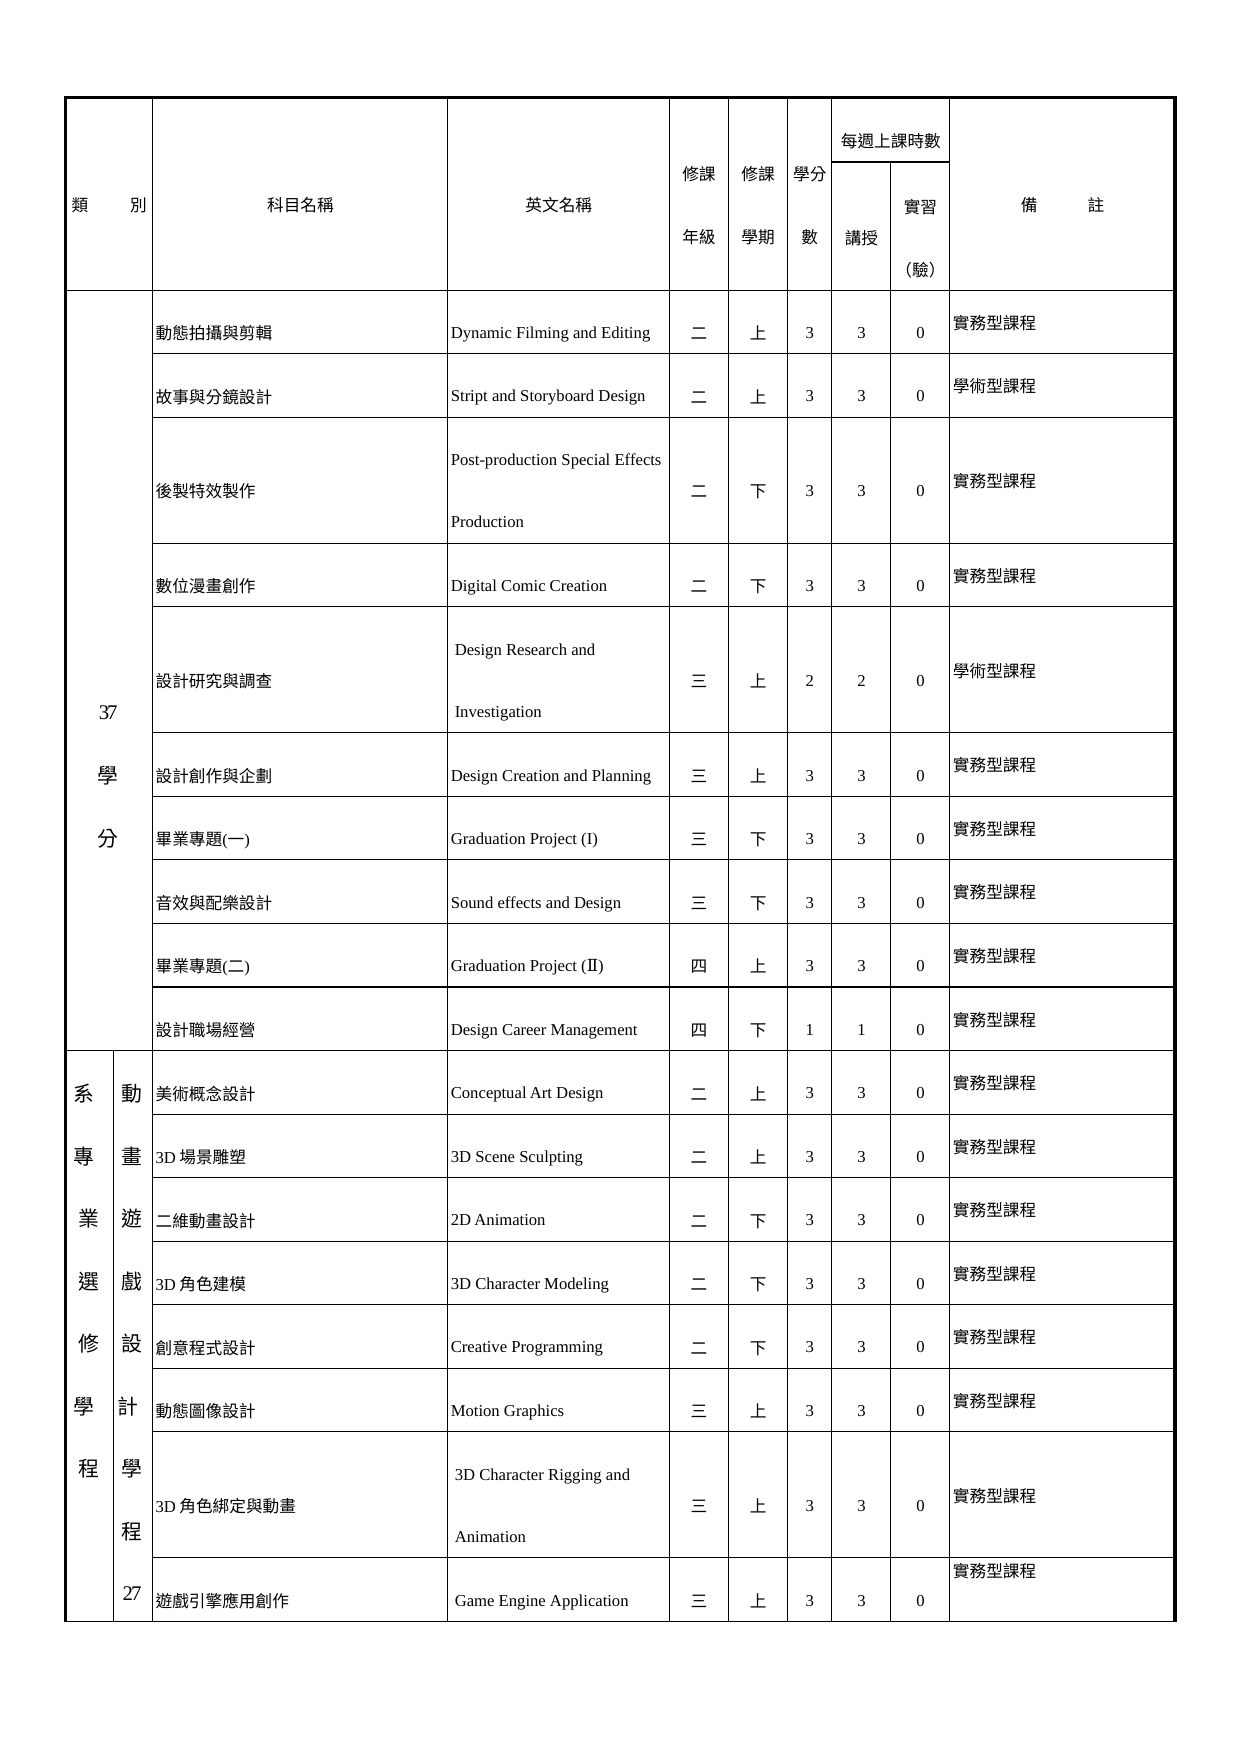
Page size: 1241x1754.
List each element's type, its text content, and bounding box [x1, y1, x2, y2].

table_cell 3 [832, 544, 890, 606]
table_cell 37 學 分 [67, 291, 152, 1050]
table_cell Design Research and Investigation [448, 607, 669, 732]
table_cell 3 [788, 544, 831, 606]
table_cell 1 [832, 988, 890, 1050]
table_cell 實務型課程 [950, 544, 1173, 606]
table_cell 系 專 業 選 修 學 程 [67, 1051, 113, 1621]
table_cell 下 [729, 418, 787, 543]
table_cell 3 [832, 1178, 890, 1241]
table_cell 實務型課程 [950, 1432, 1173, 1557]
table_cell Design Creation and Planning [448, 733, 669, 796]
table_cell 遊戲引擎應用創作 [153, 1558, 447, 1621]
table_cell 3 [832, 797, 890, 859]
table_cell 上 [729, 1115, 787, 1177]
table_cell 0 [891, 291, 949, 353]
table_cell 3D Character Modeling [448, 1242, 669, 1304]
table_cell 設計創作與企劃 [153, 733, 447, 796]
table_cell 3 [788, 860, 831, 923]
table_cell 3 [832, 733, 890, 796]
table_cell 3 [832, 354, 890, 417]
table_cell Graduation Project (Ⅱ) [448, 924, 669, 986]
table_cell 後製特效製作 [153, 418, 447, 543]
table_cell 0 [891, 607, 949, 732]
table_header 備 註 [950, 99, 1173, 289]
table_cell 實務型課程 [950, 1305, 1173, 1368]
table_cell 0 [891, 1242, 949, 1304]
table_header 科目名稱 [153, 99, 447, 289]
table_cell 3 [788, 354, 831, 417]
table_cell 設計職場經營 [153, 988, 447, 1050]
table_cell 四 [670, 988, 728, 1050]
table_cell 二 [670, 418, 728, 543]
table_cell 畢業專題(二) [153, 924, 447, 986]
table_cell 上 [729, 354, 787, 417]
table_cell 下 [729, 797, 787, 859]
table_cell 0 [891, 1115, 949, 1177]
table_cell 3 [788, 1558, 831, 1621]
table_cell 故事與分鏡設計 [153, 354, 447, 417]
table_cell 動 畫 遊 戲 設 計 學 程 27 學 分 [114, 1051, 152, 1621]
table_cell 二 [670, 1242, 728, 1304]
table_cell Game Engine Application [448, 1558, 669, 1621]
table_cell 三 [670, 1369, 728, 1431]
table_cell 3 [788, 1242, 831, 1304]
table_cell 實務型課程 [950, 1369, 1173, 1431]
table_cell 3 [832, 1432, 890, 1557]
table_cell 3 [788, 1305, 831, 1368]
table_cell 3 [788, 1115, 831, 1177]
table_cell 實務型課程 [950, 1178, 1173, 1241]
table_cell 二 [670, 1178, 728, 1241]
table_cell 下 [729, 988, 787, 1050]
table_cell 0 [891, 418, 949, 543]
table_cell 下 [729, 1305, 787, 1368]
table_cell 0 [891, 544, 949, 606]
table_header 英文名稱 [448, 99, 669, 289]
table_cell 三 [670, 733, 728, 796]
table_cell 實務型課程 [950, 1115, 1173, 1177]
table_header 類 別 [67, 99, 152, 289]
table_cell 畢業專題(一) [153, 797, 447, 859]
table_cell Sound effects and Design [448, 860, 669, 923]
table_cell 上 [729, 1558, 787, 1621]
table_cell 3D角色綁定與動畫 [153, 1432, 447, 1557]
table_cell 動態拍攝與剪輯 [153, 291, 447, 353]
table_cell 二 [670, 354, 728, 417]
table_cell 上 [729, 607, 787, 732]
table_cell 0 [891, 1178, 949, 1241]
table_cell 實務型課程 [950, 1558, 1173, 1621]
table_cell 二 [670, 544, 728, 606]
table_cell 0 [891, 354, 949, 417]
table_cell 0 [891, 988, 949, 1050]
table_cell 二 [670, 1305, 728, 1368]
table_cell 實務型課程 [950, 418, 1173, 543]
table_cell 0 [891, 733, 949, 796]
table_cell 3 [832, 860, 890, 923]
table_cell 上 [729, 291, 787, 353]
table_cell 2 [832, 607, 890, 732]
table_cell 三 [670, 607, 728, 732]
table_cell 1 [788, 988, 831, 1050]
table_cell 3 [788, 1369, 831, 1431]
table_cell 3 [788, 1051, 831, 1113]
table_cell 3D場景雕塑 [153, 1115, 447, 1177]
table_cell 0 [891, 1369, 949, 1431]
table_cell 三 [670, 1558, 728, 1621]
table_cell 實務型課程 [950, 733, 1173, 796]
table_cell 二 [670, 1115, 728, 1177]
table_cell 3 [788, 797, 831, 859]
table_cell 0 [891, 797, 949, 859]
table_cell 3 [788, 1432, 831, 1557]
table_cell Stript and Storyboard Design [448, 354, 669, 417]
table_cell Graduation Project (I) [448, 797, 669, 859]
table_cell Dynamic Filming and Editing [448, 291, 669, 353]
table_cell 數位漫畫創作 [153, 544, 447, 606]
table_cell 2 [788, 607, 831, 732]
table_cell 3 [788, 418, 831, 543]
table_cell 3 [832, 1242, 890, 1304]
table_cell 設計研究與調查 [153, 607, 447, 732]
table_cell 實務型課程 [950, 1051, 1173, 1113]
table_cell 3D Scene Sculpting [448, 1115, 669, 1177]
table_cell 上 [729, 1369, 787, 1431]
table_header 每週上課時數 [832, 99, 949, 161]
table_cell 實務型課程 [950, 924, 1173, 986]
table_cell 0 [891, 1305, 949, 1368]
table_cell 下 [729, 860, 787, 923]
table_cell 三 [670, 860, 728, 923]
table_cell 音效與配樂設計 [153, 860, 447, 923]
table_cell 實務型課程 [950, 1242, 1173, 1304]
table_cell 實習（驗） [891, 163, 949, 289]
table_cell 3 [788, 1178, 831, 1241]
table_cell Creative Programming [448, 1305, 669, 1368]
table_cell 3 [832, 924, 890, 986]
table_cell 0 [891, 1051, 949, 1113]
table_cell 學術型課程 [950, 354, 1173, 417]
table_cell 動態圖像設計 [153, 1369, 447, 1431]
table_cell 3 [832, 1369, 890, 1431]
table_cell 3D角色建模 [153, 1242, 447, 1304]
table_cell 0 [891, 1432, 949, 1557]
table_cell 上 [729, 733, 787, 796]
table_cell 上 [729, 924, 787, 986]
table_cell 二 [670, 291, 728, 353]
table_cell Design Career Management [448, 988, 669, 1050]
table_cell 3D Character Rigging and Animation [448, 1432, 669, 1557]
table_header 修課 學期 [729, 99, 787, 289]
table_cell 3 [832, 1305, 890, 1368]
table_cell 實務型課程 [950, 797, 1173, 859]
table_cell 二維動畫設計 [153, 1178, 447, 1241]
table_cell Conceptual Art Design [448, 1051, 669, 1113]
table_cell 三 [670, 1432, 728, 1557]
table_cell Post-production Special Effects Production [448, 418, 669, 543]
table_cell 下 [729, 544, 787, 606]
table_cell 實務型課程 [950, 860, 1173, 923]
table_cell 3 [788, 924, 831, 986]
table_cell 3 [832, 1558, 890, 1621]
table_cell 二 [670, 1051, 728, 1113]
table_cell 下 [729, 1242, 787, 1304]
table_cell Digital Comic Creation [448, 544, 669, 606]
table_cell 0 [891, 1558, 949, 1621]
table_cell 講授 [832, 163, 890, 289]
table_cell 學術型課程 [950, 607, 1173, 732]
table_cell 0 [891, 924, 949, 986]
table_cell 下 [729, 1178, 787, 1241]
table_cell 3 [832, 418, 890, 543]
table_cell 3 [788, 733, 831, 796]
table_cell 2D Animation [448, 1178, 669, 1241]
table_cell 創意程式設計 [153, 1305, 447, 1368]
table_cell 上 [729, 1051, 787, 1113]
table_cell 美術概念設計 [153, 1051, 447, 1113]
table_header 修課 年級 [670, 99, 728, 289]
table_cell 3 [832, 1115, 890, 1177]
table_cell 實務型課程 [950, 291, 1173, 353]
table_cell Motion Graphics [448, 1369, 669, 1431]
table_cell 四 [670, 924, 728, 986]
table_cell 上 [729, 1432, 787, 1557]
table_cell 3 [788, 291, 831, 353]
table_cell 3 [832, 291, 890, 353]
table_cell 實務型課程 [950, 988, 1173, 1050]
table_cell 3 [832, 1051, 890, 1113]
table_header 學分數 [788, 99, 831, 289]
table_cell 三 [670, 797, 728, 859]
table_cell 0 [891, 860, 949, 923]
